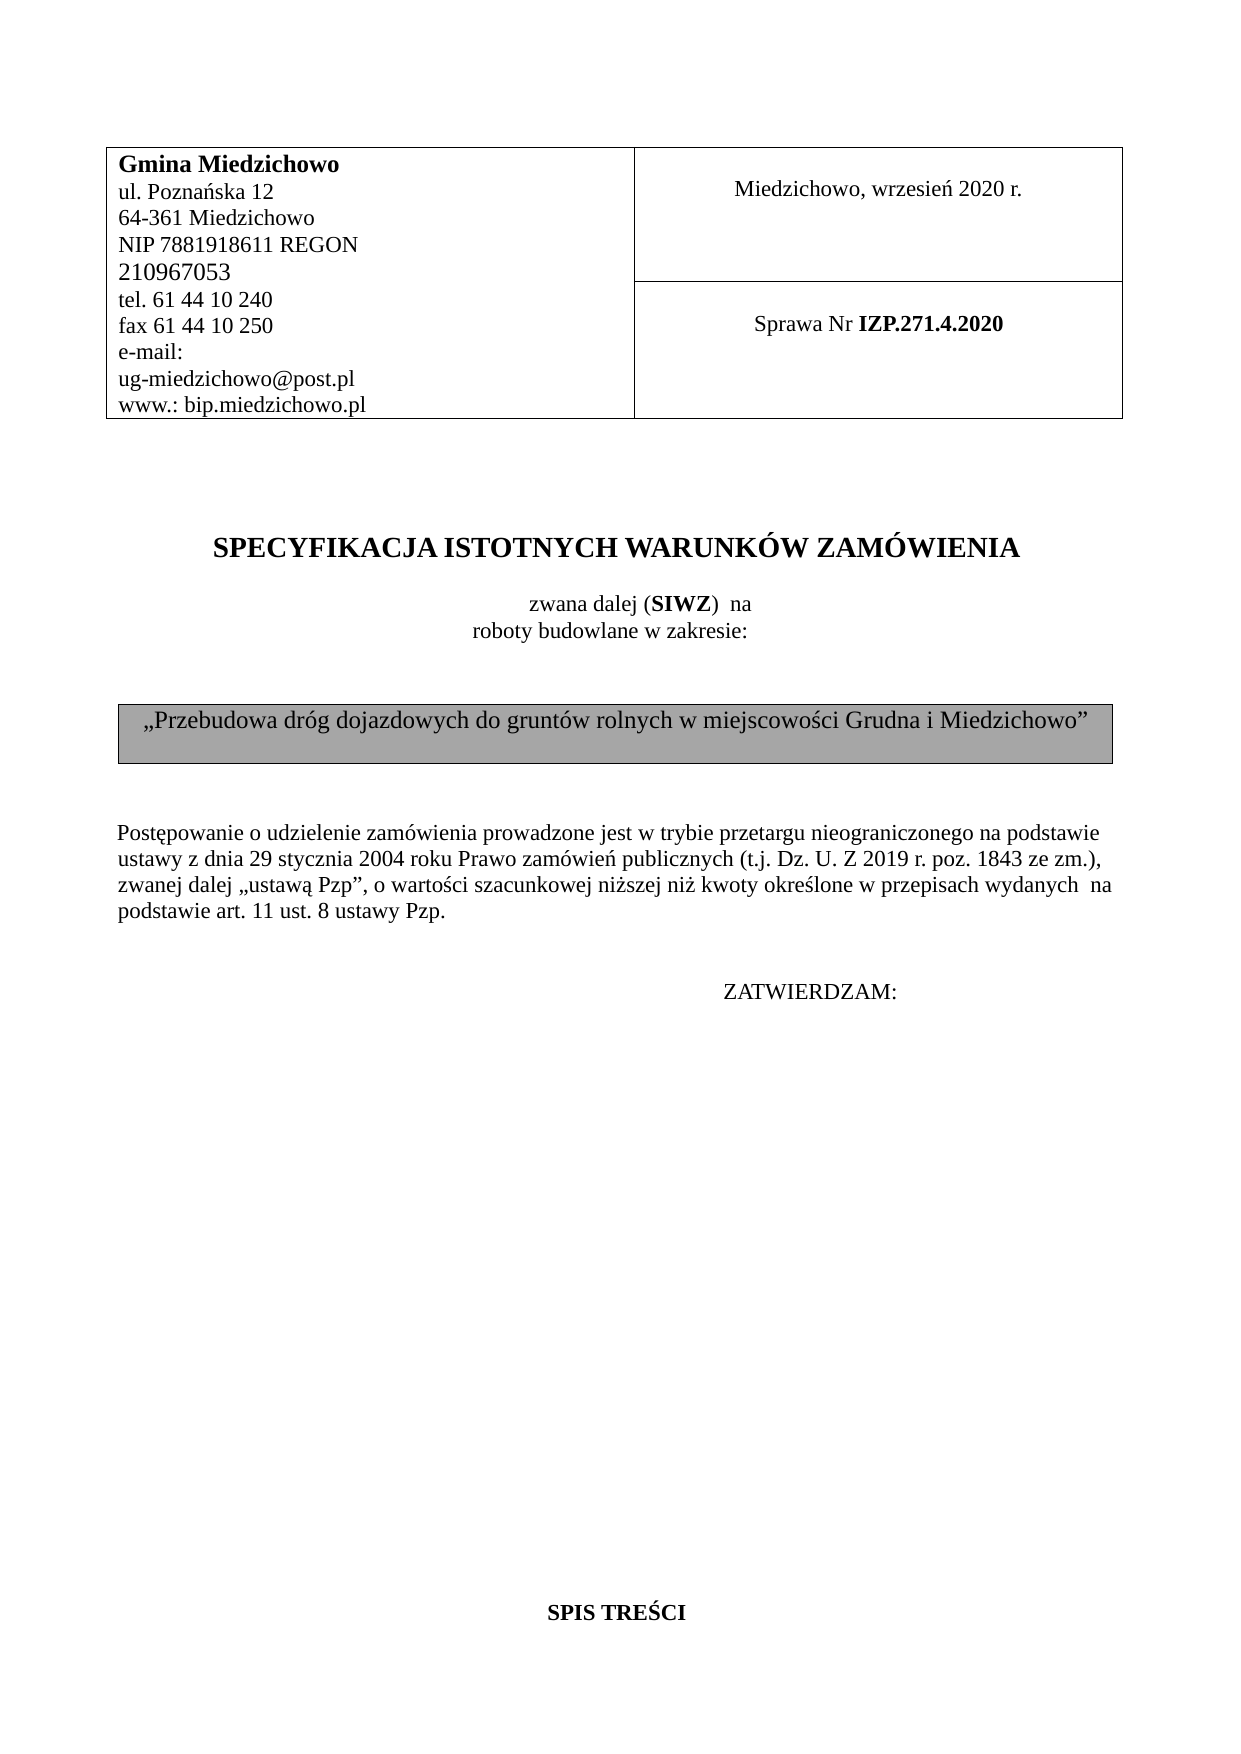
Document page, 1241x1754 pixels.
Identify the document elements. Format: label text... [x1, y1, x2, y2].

text Postępowanie o udzielenie zamówienia prowadzone jest w trybie przetargu nieograniczonego na podstawie ustawy z dnia 29 stycznia 2004 roku Prawo zamówień publicznych (t.j. Dz. U. Z 2019 r. poz. 1843 ze zm.), zwanej dalej „ustawą Pzp”, o wartości szacunkowej niższej niż kwoty określone w przepisach wydanych na podstawie art. 11 ust. 8 ustawy Pzp. [117, 818, 1116, 924]
text zwana dalej (SIWZ) na roboty budowlane w zakresie: [472, 590, 761, 643]
table_cell Sprawa Nr IZP.271.4.2020 [635, 282, 1122, 417]
text „Przebudowa dróg dojazdowych do gruntów rolnych w miejscowości Grudna i Miedzichowo” [119, 705, 1112, 733]
text ZATWIERDZAM: [396, 978, 1122, 1004]
text SPECYFIKACJA ISTOTNYCH WARUNKÓW ZAMÓWIENIA [118, 530, 1115, 564]
text SPIS TREŚCI [118, 1599, 1115, 1626]
table_header Gmina Miedzichowo ul. Poznańska 12 64-361 Miedzichowo NIP 7881918611 REGON 210967053 tel. 61 44 10 240 fax 61 44 10 250 e-mail: ug-miedzichowo@post.pl www.: bip.miedzichowo.pl [107, 148, 634, 417]
table_header Miedzichowo, wrzesień 2020 r. [635, 148, 1122, 281]
